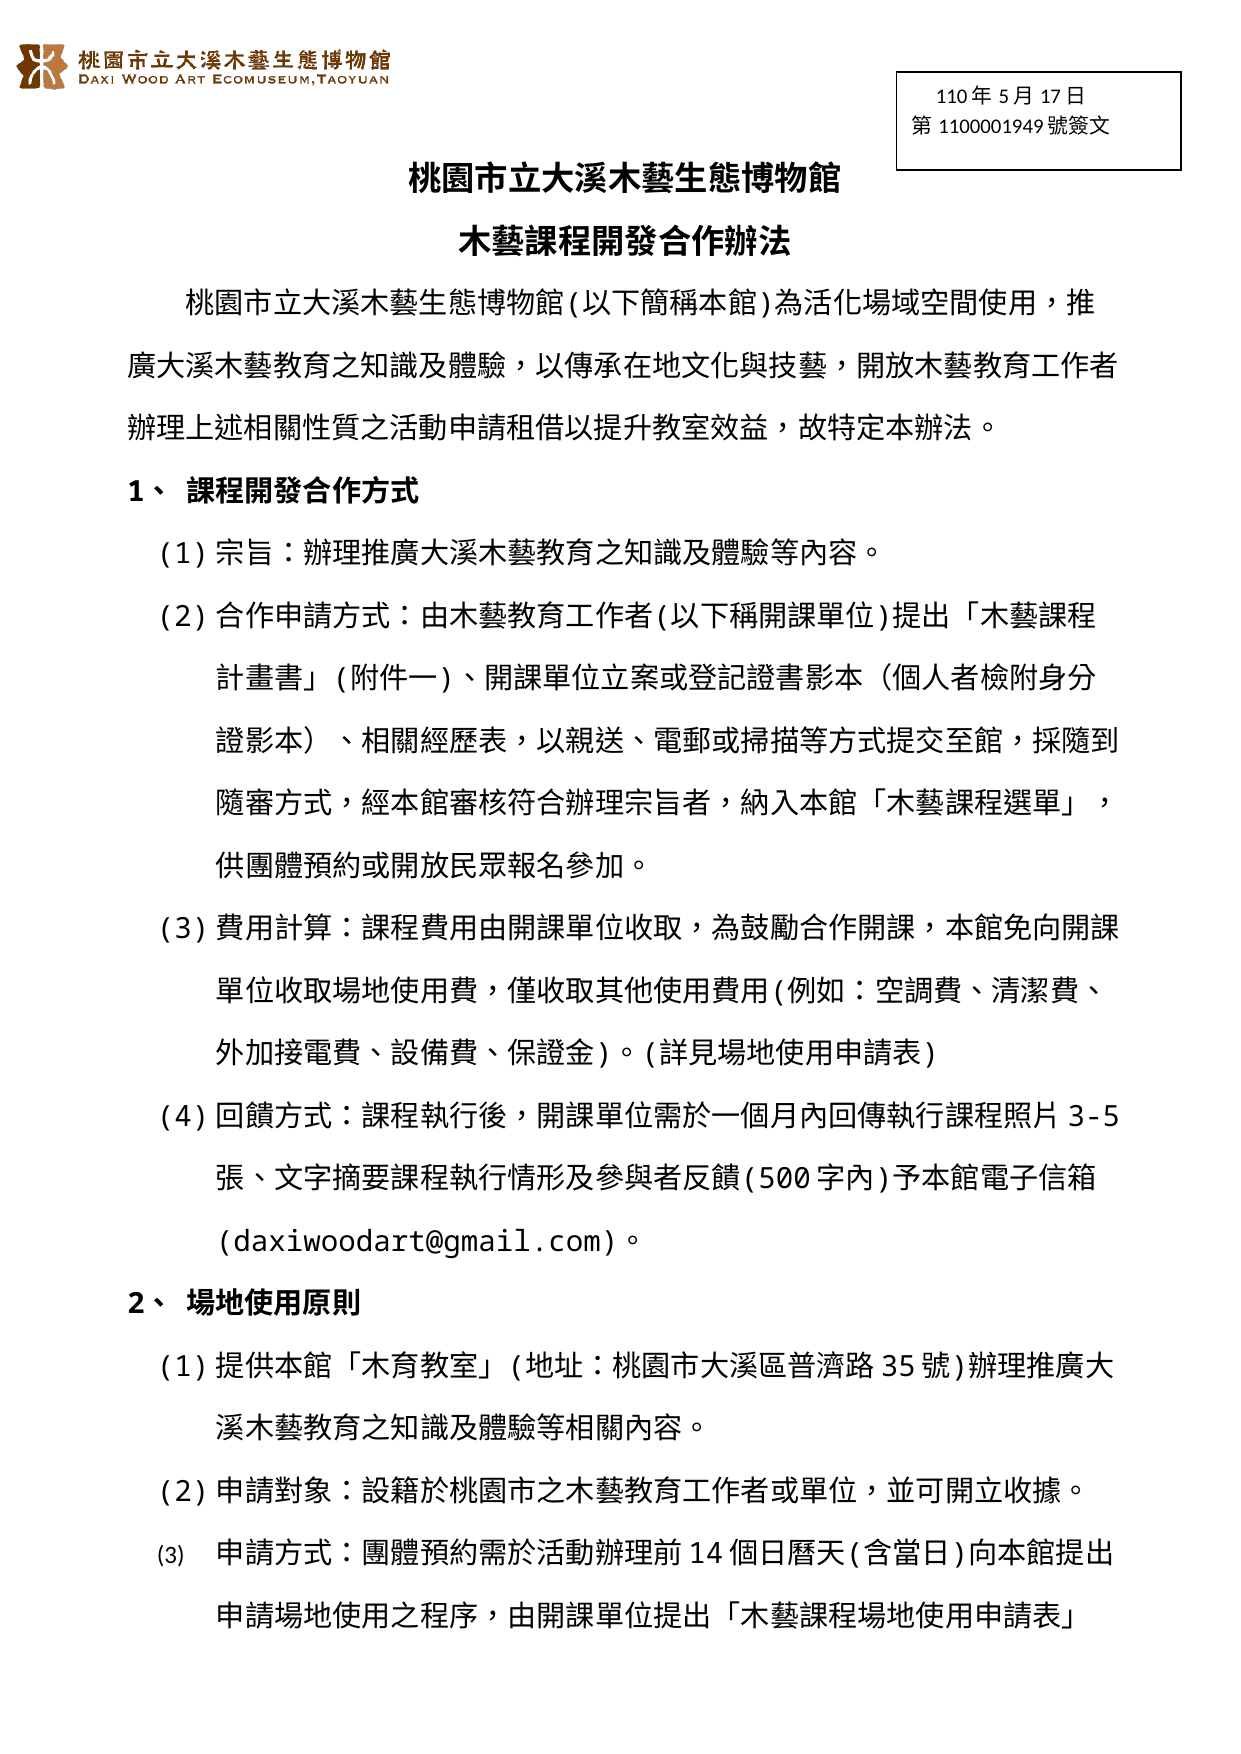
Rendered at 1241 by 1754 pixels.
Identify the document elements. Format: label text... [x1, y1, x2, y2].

list 宗旨：辦理推廣大溪木藝教育之知識及體驗等內容。 [156, 509, 1122, 572]
list 申請對象：設籍於桃園市之木藝教育工作者或單位，並可開立收據。 [157, 1447, 1122, 1509]
text 木藝課程開發合作辦法 [127, 197, 1122, 259]
list 課程開發合作方式 [127, 447, 1122, 509]
text 桃園市立大溪木藝生態博物館(以下簡稱本館)為活化場域空間使用，推廣大溪木藝教育之知識及體驗，以傳承在地文化與技藝，開放木藝教育工作者辦理上述相關性質之活動申請租借以提升教室效益，故特定本辦法。 [127, 259, 1122, 447]
list 合作申請方式：由木藝教育工作者(以下稱開課單位)提出「木藝課程計畫書」(附件一)、開課單位立案或登記證書影本（個人者檢附身分證影本）、相關經歷表，以親送、電郵或掃描等方式提交至館，採隨到隨審方式，經本館審核符合辦理宗旨者，納入本館「木藝課程選單」，供團體預約或開放民眾報名參加。 [156, 572, 1122, 884]
list 場地使用原則 [127, 1259, 1122, 1322]
list 提供本館「木育教室」(地址：桃園市大溪區普濟路35號)辦理推廣大溪木藝教育之知識及體驗等相關內容。 [157, 1322, 1122, 1447]
list 回饋方式：課程執行後，開課單位需於一個月內回傳執行課程照片3-5張、文字摘要課程執行情形及參與者反饋(500字內)予本館電子信箱(daxiwoodart@gmail.com)。 [157, 1072, 1122, 1259]
list 申請方式：團體預約需於活動辦理前14個日曆天(含當日)向本館提出申請場地使用之程序，由開課單位提出「木藝課程場地使用申請表」 [157, 1509, 1122, 1634]
text 桃園市立大溪木藝生態博物館 [127, 134, 1122, 197]
list 費用計算：課程費用由開課單位收取，為鼓勵合作開課，本館免向開課單位收取場地使用費，僅收取其他使用費用(例如：空調費、清潔費、外加接電費、設備費、保證金)。(詳見場地使用申請表) [157, 884, 1122, 1072]
